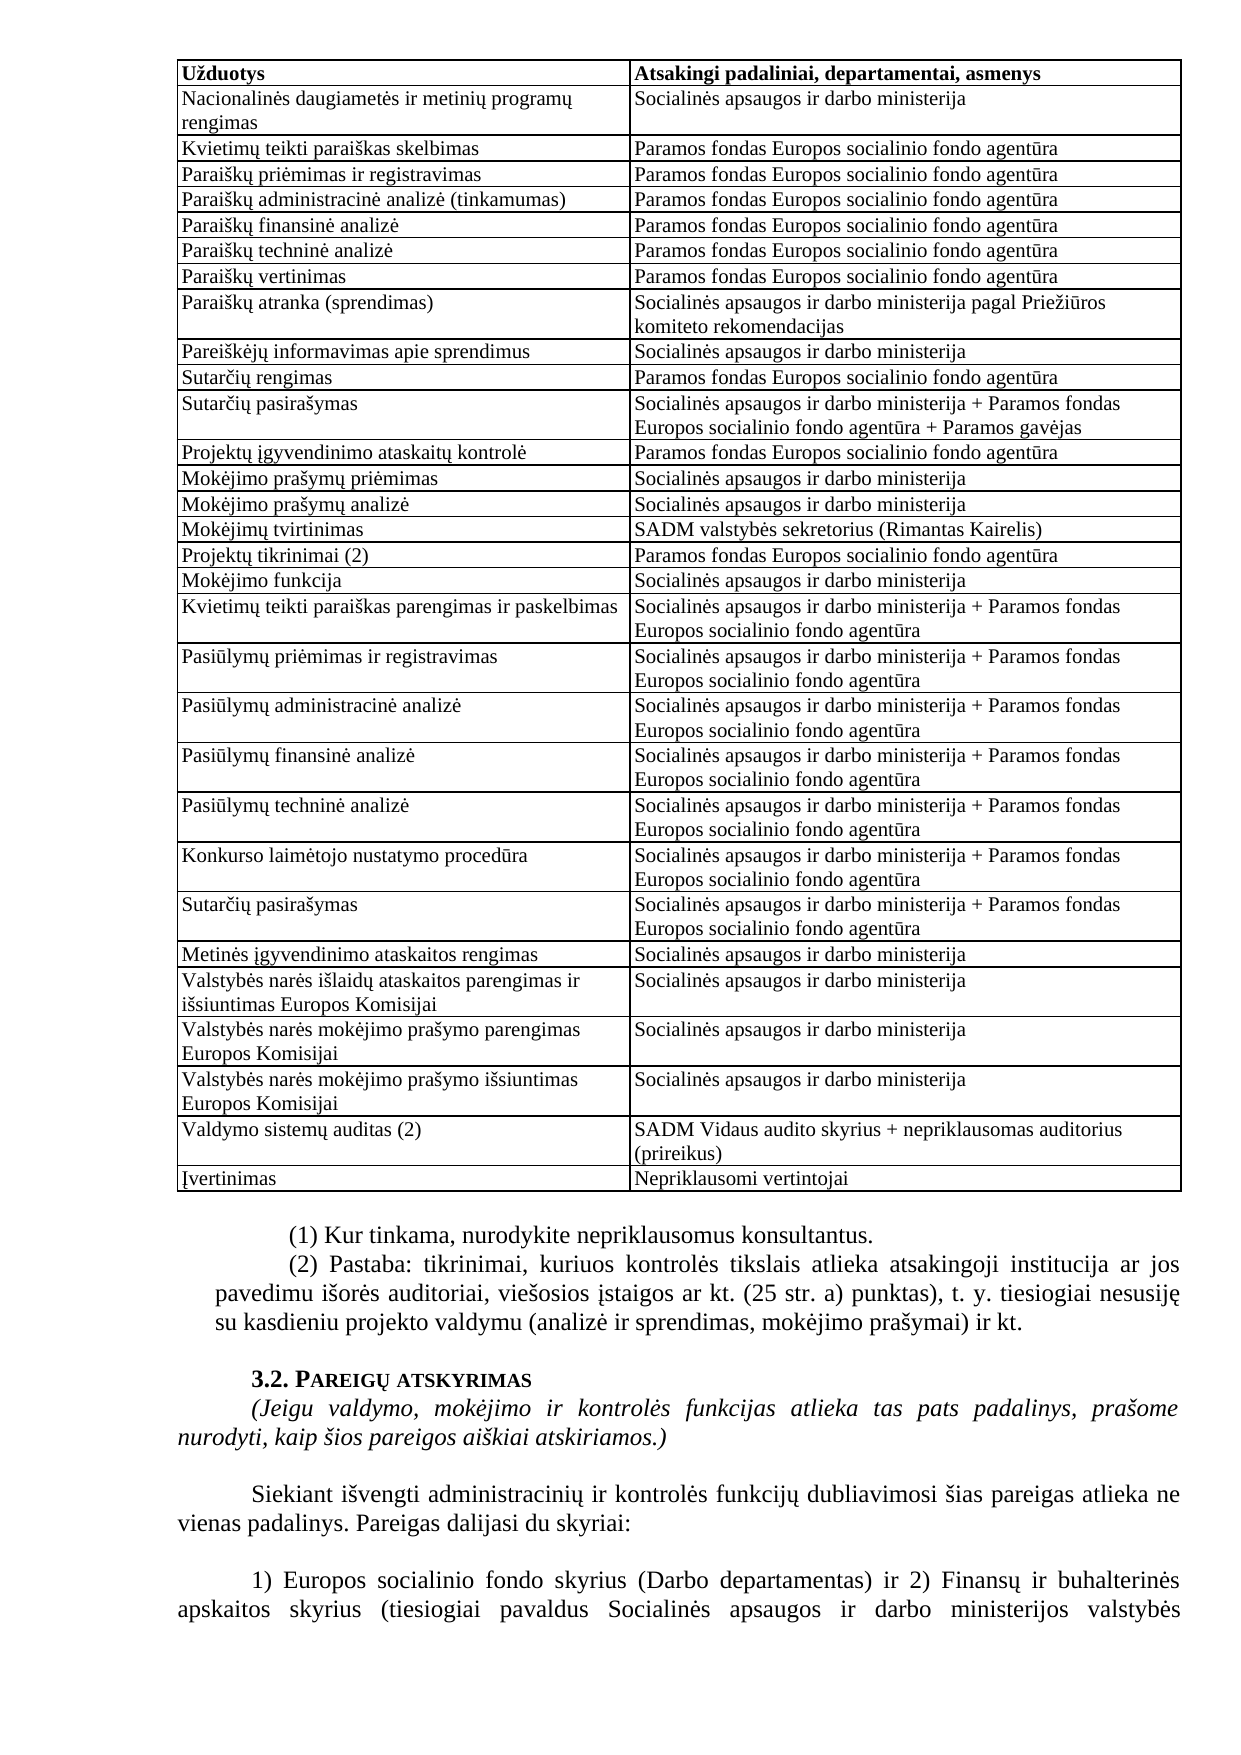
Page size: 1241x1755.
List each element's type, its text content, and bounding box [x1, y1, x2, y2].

table_cell Pasiūlymų techninė analizė [178, 793, 629, 841]
text (Jeigu valdymo, mokėjimo ir kontrolės funkcijas atlieka tas pats padalinys, prašome nurodyti, kaip šios pareigos aiškiai atskiriamos.) [177, 1393, 1181, 1451]
text (2) Pastaba: tikrinimai, kuriuos kontrolės tikslais atlieka atsakingoji institucija ar jos pavedimu išorės auditoriai, viešosios įstaigos ar kt. (25 str. a) punktas), t. y. tiesiogiai nesusiję su kasdieniu projekto valdymu (analizė ir sprendimas, mokėjimo prašymai) ir kt. [215, 1249, 1181, 1336]
text (1) Kur tinkama, nurodykite nepriklausomus konsultantus. [215, 1221, 1181, 1249]
table_cell Pasiūlymų priėmimas ir registravimas [178, 644, 629, 692]
table_cell Pasiūlymų finansinė analizė [178, 743, 629, 791]
text Siekiant išvengti administracinių ir kontrolės funkcijų dubliavimosi šias pareigas atlieka ne vienas padalinys. Pareigas dalijasi du skyriai: [177, 1479, 1181, 1537]
table_cell Valdymo sistemų auditas (2) [178, 1117, 629, 1165]
table_cell Sutarčių pasirašymas [178, 892, 629, 940]
table_cell Pasiūlymų administracinė analizė [178, 693, 629, 742]
table_cell Socialinės apsaugos ir darbo ministerija [631, 1067, 1180, 1115]
table_cell Socialinės apsaugos ir darbo ministerija [631, 1017, 1180, 1065]
text 3.2. Pareigų atskyrimas [177, 1364, 1181, 1393]
table_cell Konkurso laimėtojo nustatymo procedūra [178, 843, 629, 891]
table_cell Socialinės apsaugos ir darbo ministerija [631, 86, 1180, 134]
table_cell Paraiškų atranka (sprendimas) [178, 290, 629, 338]
table_cell Socialinės apsaugos ir darbo ministerija [631, 968, 1180, 1016]
table_cell Kvietimų teikti paraiškas parengimas ir paskelbimas [178, 594, 629, 642]
table_cell Sutarčių pasirašymas [178, 391, 629, 439]
text 1) Europos socialinio fondo skyrius (Darbo departamentas) ir 2) Finansų ir buhalterinės apskaitos skyrius (tiesiogiai pavaldus Socialinės apsaugos ir darbo ministerijos valstybės [177, 1566, 1181, 1623]
